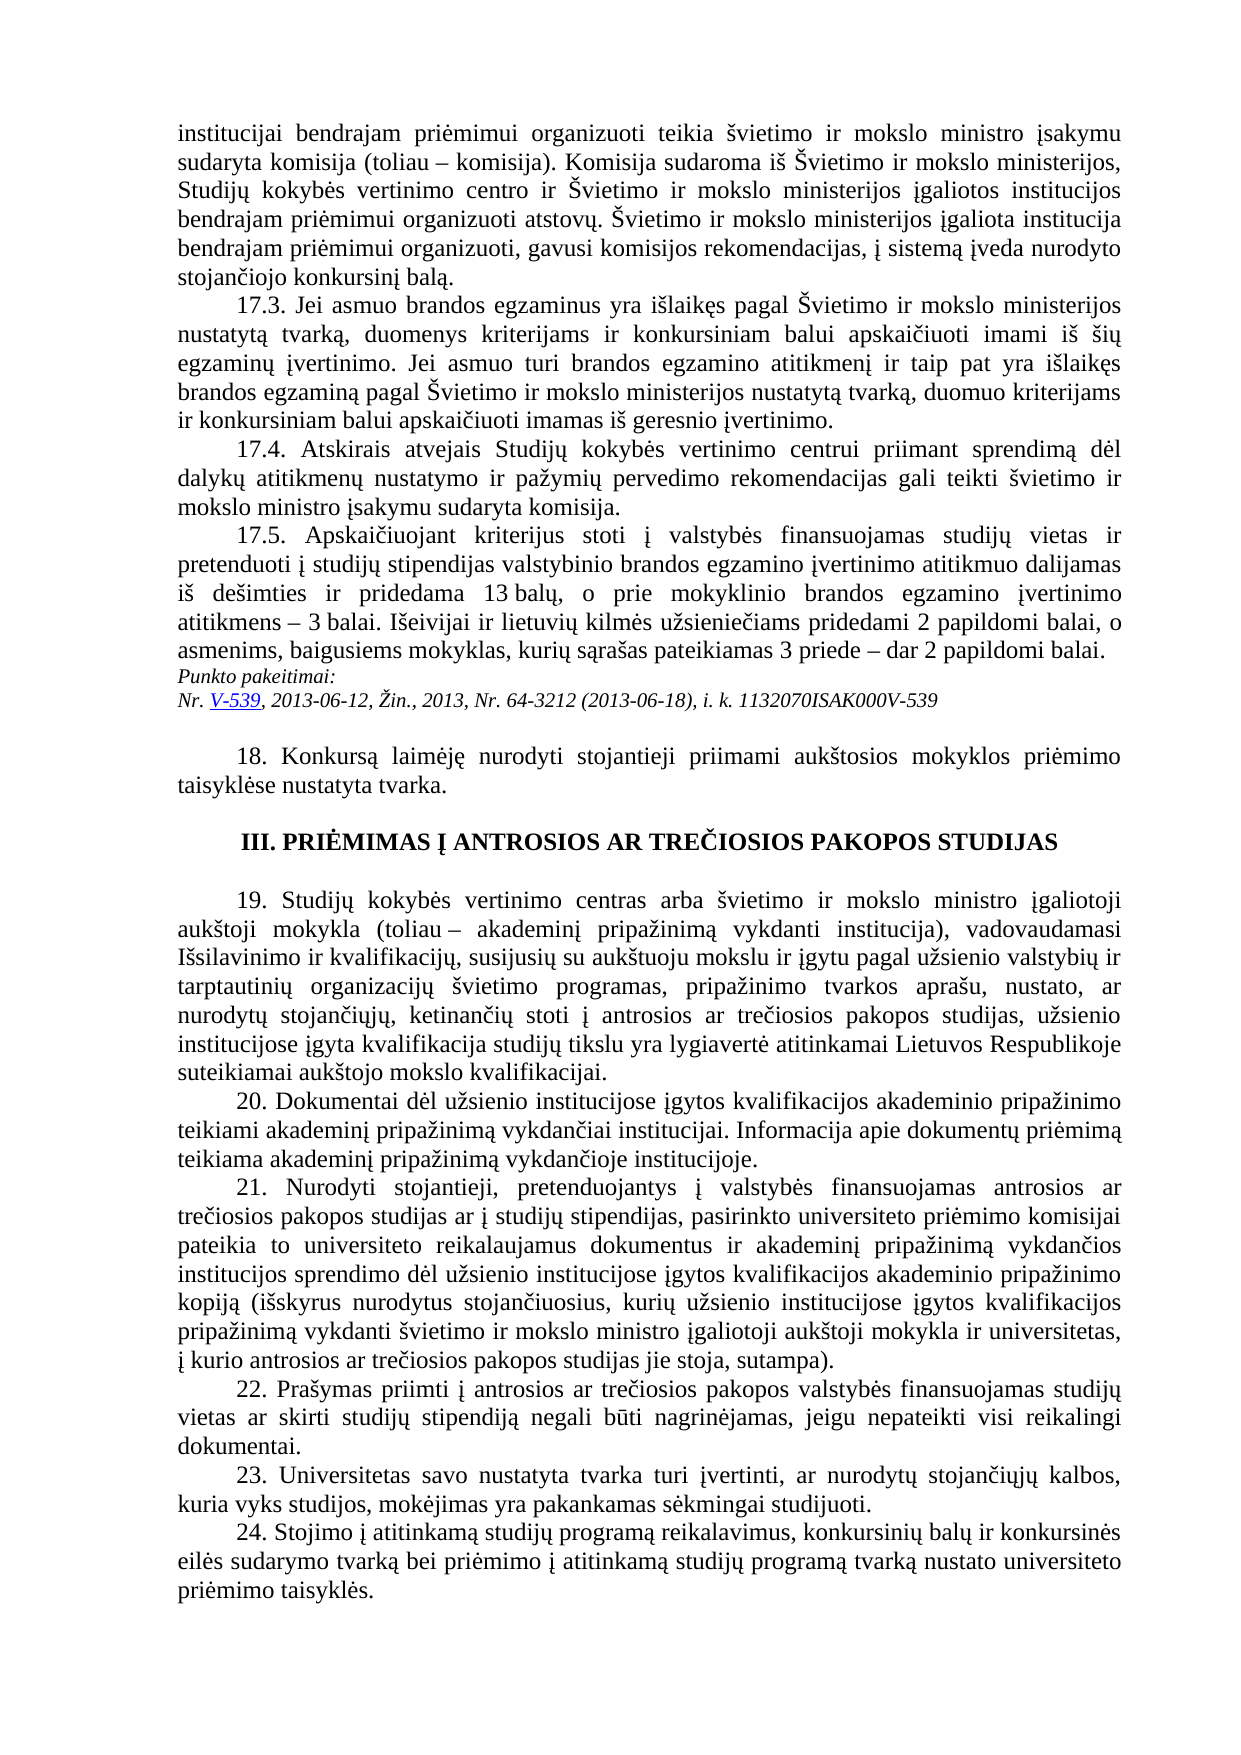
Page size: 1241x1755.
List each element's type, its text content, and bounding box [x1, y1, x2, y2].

text institucijai bendrajam priėmimui organizuoti teikia švietimo ir mokslo ministro įsakymu sudaryta komisija (toliau – komisija). Komisija sudaroma iš Švietimo ir mokslo ministerijos, Studijų kokybės vertinimo centro ir Švietimo ir mokslo ministerijos įgaliotos institucijos bendrajam priėmimui organizuoti atstovų. Švietimo ir mokslo ministerijos įgaliota institucija bendrajam priėmimui organizuoti, gavusi komisijos rekomendacijas, į sistemą įveda nurodyto stojančiojo konkursinį balą. [177, 118, 1122, 291]
text 21. Nurodyti stojantieji, pretenduojantys į valstybės finansuojamas antrosios ar trečiosios pakopos studijas ar į studijų stipendijas, pasirinkto universiteto priėmimo komisijai pateikia to universiteto reikalaujamus dokumentus ir akademinį pripažinimą vykdančios institucijos sprendimo dėl užsienio institucijose įgytos kvalifikacijos akademinio pripažinimo kopiją (išskyrus nurodytus stojančiuosius, kurių užsienio institucijose įgytos kvalifikacijos pripažinimą vykdanti švietimo ir mokslo ministro įgaliotoji aukštoji mokykla ir universitetas, į kurio antrosios ar trečiosios pakopos studijas jie stoja, sutampa). [177, 1172, 1122, 1374]
text 24. Stojimo į atitinkamą studijų programą reikalavimus, konkursinių balų ir konkursinės eilės sudarymo tvarką bei priėmimo į atitinkamą studijų programą tvarką nustato universiteto priėmimo taisyklės. [177, 1517, 1122, 1604]
text Nr. V-539, 2013-06-12, Žin., 2013, Nr. 64-3212 (2013-06-18), i. k. 1132070ISAK000V-539 [177, 688, 1122, 712]
text Punkto pakeitimai: [177, 664, 1122, 688]
text III. PRIĖMIMAS Į ANTROSIOS AR TREČIOSIOS PAKOPOS STUDIJas [177, 827, 1122, 856]
text 17.3. Jei asmuo brandos egzaminus yra išlaikęs pagal Švietimo ir mokslo ministerijos nustatytą tvarką, duomenys kriterijams ir konkursiniam balui apskaičiuoti imami iš šių egzaminų įvertinimo. Jei asmuo turi brandos egzamino atitikmenį ir taip pat yra išlaikęs brandos egzaminą pagal Švietimo ir mokslo ministerijos nustatytą tvarką, duomuo kriterijams ir konkursiniam balui apskaičiuoti imamas iš geresnio įvertinimo. [177, 291, 1122, 434]
text 23. Universitetas savo nustatyta tvarka turi įvertinti, ar nurodytų stojančiųjų kalbos, kuria vyks studijos, mokėjimas yra pakankamas sėkmingai studijuoti. [177, 1460, 1122, 1517]
text 22. Prašymas priimti į antrosios ar trečiosios pakopos valstybės finansuojamas studijų vietas ar skirti studijų stipendiją negali būti nagrinėjamas, jeigu nepateikti visi reikalingi dokumentai. [177, 1374, 1122, 1460]
text 17.4. Atskirais atvejais Studijų kokybės vertinimo centrui priimant sprendimą dėl dalykų atitikmenų nustatymo ir pažymių pervedimo rekomendacijas gali teikti švietimo ir mokslo ministro įsakymu sudaryta komisija. [177, 434, 1122, 521]
text 19. Studijų kokybės vertinimo centras arba švietimo ir mokslo ministro įgaliotoji aukštoji mokykla (toliau – akademinį pripažinimą vykdanti institucija), vadovaudamasi Išsilavinimo ir kvalifikacijų, susijusių su aukštuoju mokslu ir įgytu pagal užsienio valstybių ir tarptautinių organizacijų švietimo programas, pripažinimo tvarkos aprašu, nustato, ar nurodytų stojančiųjų, ketinančių stoti į antrosios ar trečiosios pakopos studijas, užsienio institucijose įgyta kvalifikacija studijų tikslu yra lygiavertė atitinkamai Lietuvos Respublikoje suteikiamai aukštojo mokslo kvalifikacijai. [177, 885, 1122, 1086]
text 20. Dokumentai dėl užsienio institucijose įgytos kvalifikacijos akademinio pripažinimo teikiami akademinį pripažinimą vykdančiai institucijai. Informacija apie dokumentų priėmimą teikiama akademinį pripažinimą vykdančioje institucijoje. [177, 1086, 1122, 1172]
text 18. Konkursą laimėję nurodyti stojantieji priimami aukštosios mokyklos priėmimo taisyklėse nustatyta tvarka. [177, 741, 1122, 799]
text 17.5. Apskaičiuojant kriterijus stoti į valstybės finansuojamas studijų vietas ir pretenduoti į studijų stipendijas valstybinio brandos egzamino įvertinimo atitikmuo dalijamas iš dešimties ir pridedama 13 balų, o prie mokyklinio brandos egzamino įvertinimo atitikmens – 3 balai. Išeivijai ir lietuvių kilmės užsieniečiams pridedami 2 papildomi balai, o asmenims, baigusiems mokyklas, kurių sąrašas pateikiamas 3 priede – dar 2 papildomi balai. [177, 521, 1122, 664]
